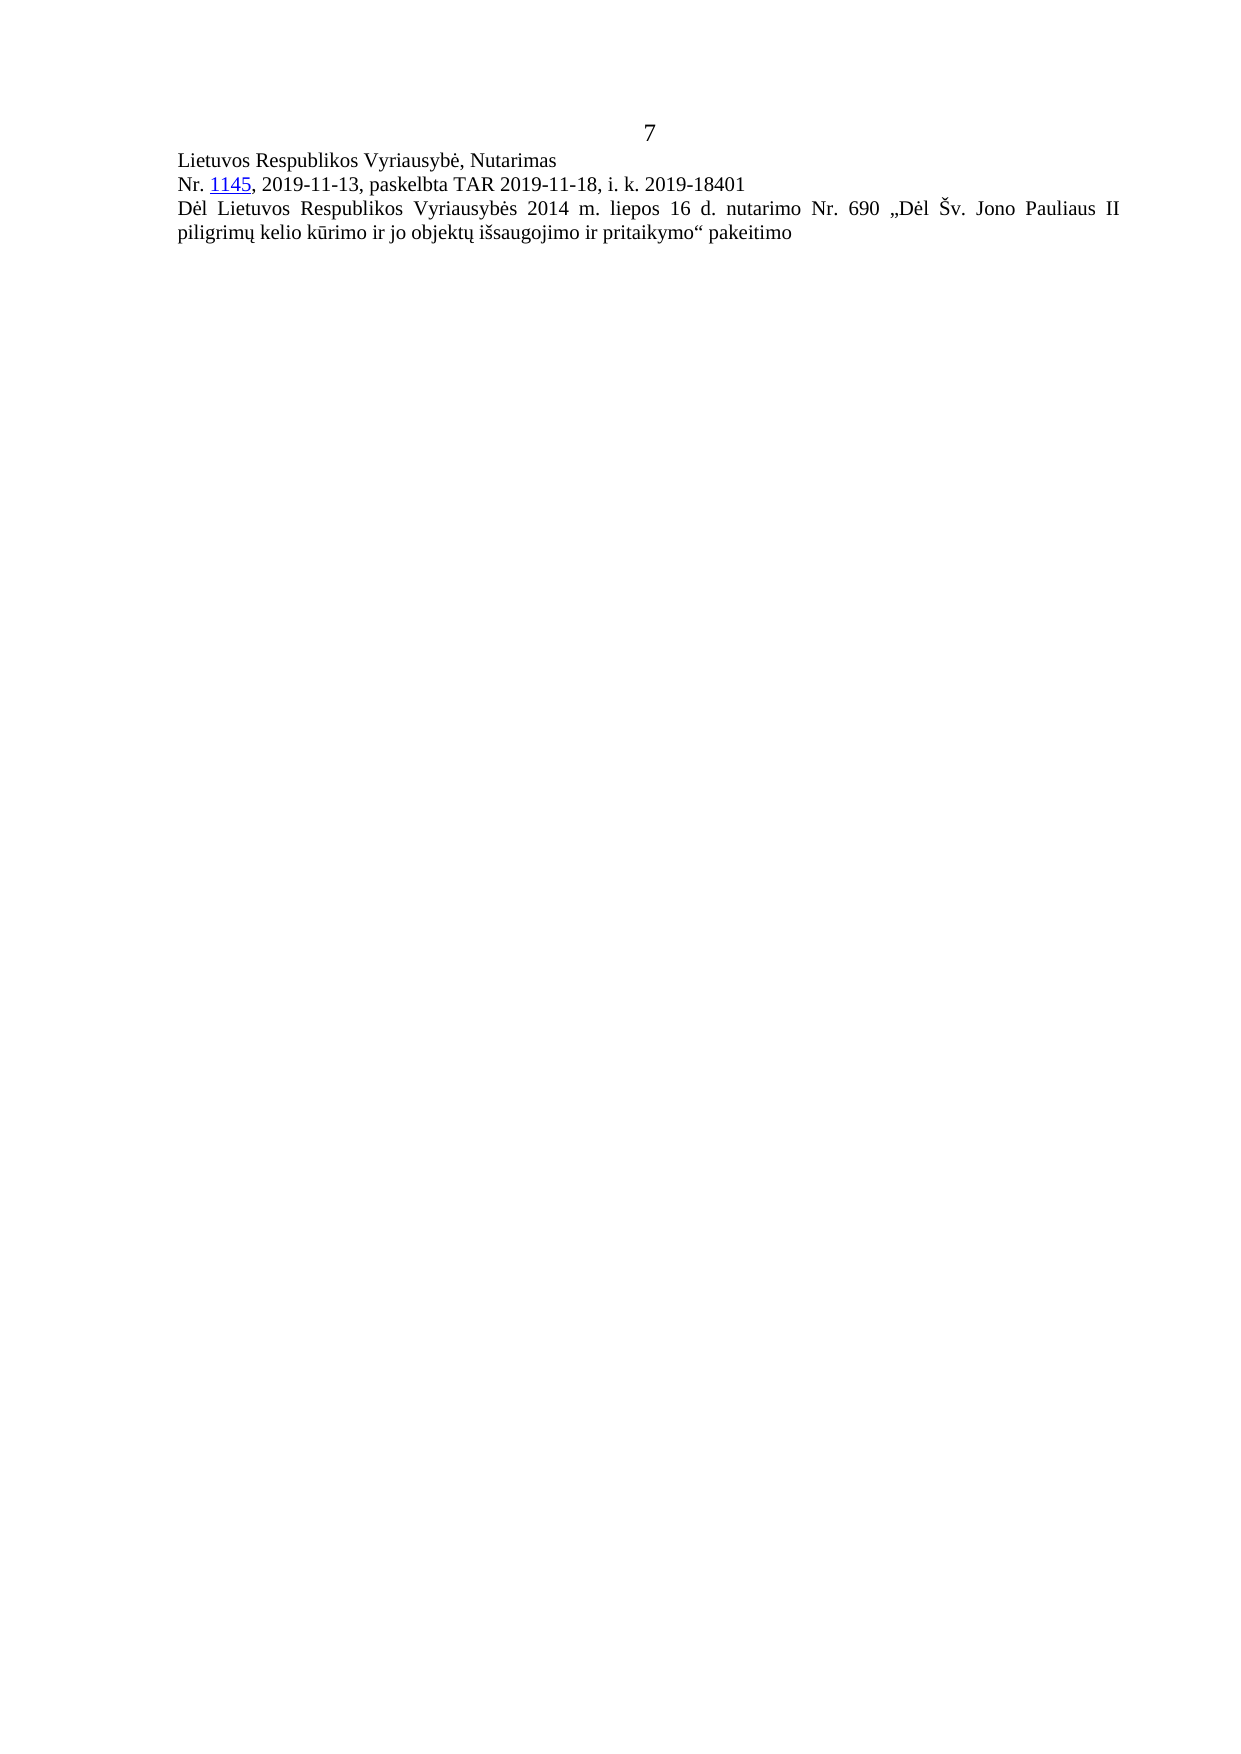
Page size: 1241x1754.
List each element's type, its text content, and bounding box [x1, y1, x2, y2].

text Nr. 1145, 2019-11-13, paskelbta TAR 2019-11-18, i. k. 2019-18401 [177, 172, 1122, 196]
text Dėl Lietuvos Respublikos Vyriausybės 2014 m. liepos 16 d. nutarimo Nr. 690 „Dėl Šv. Jono Pauliaus II piligrimų kelio kūrimo ir jo objektų išsaugojimo ir pritaikymo“ pakeitimo [177, 196, 1122, 244]
text Lietuvos Respublikos Vyriausybė, Nutarimas [177, 148, 1122, 172]
